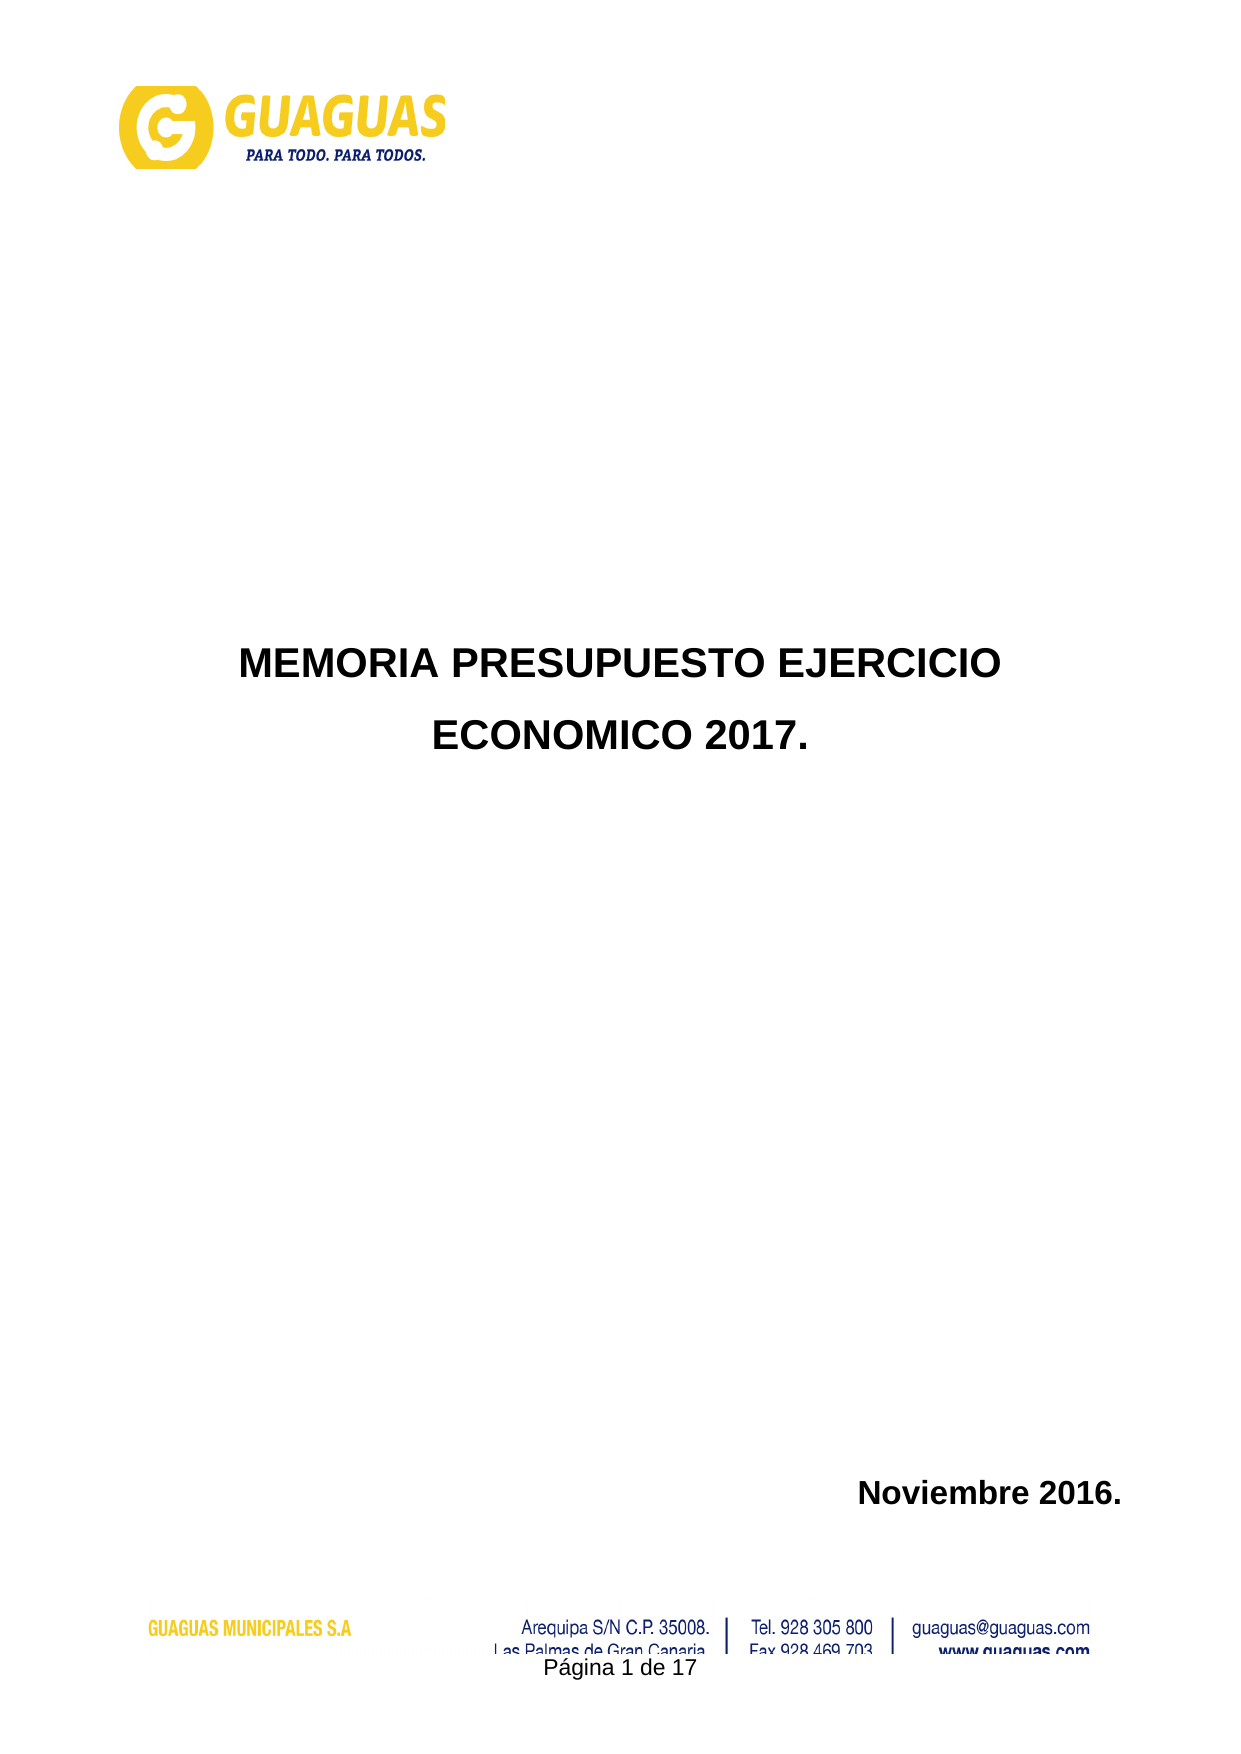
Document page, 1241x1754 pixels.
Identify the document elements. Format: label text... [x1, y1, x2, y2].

text Noviembre 2016. [118, 1473, 1122, 1512]
text MEMORIA PRESUPUESTO EJERCICIO ECONOMICO 2017. [118, 638, 1122, 758]
